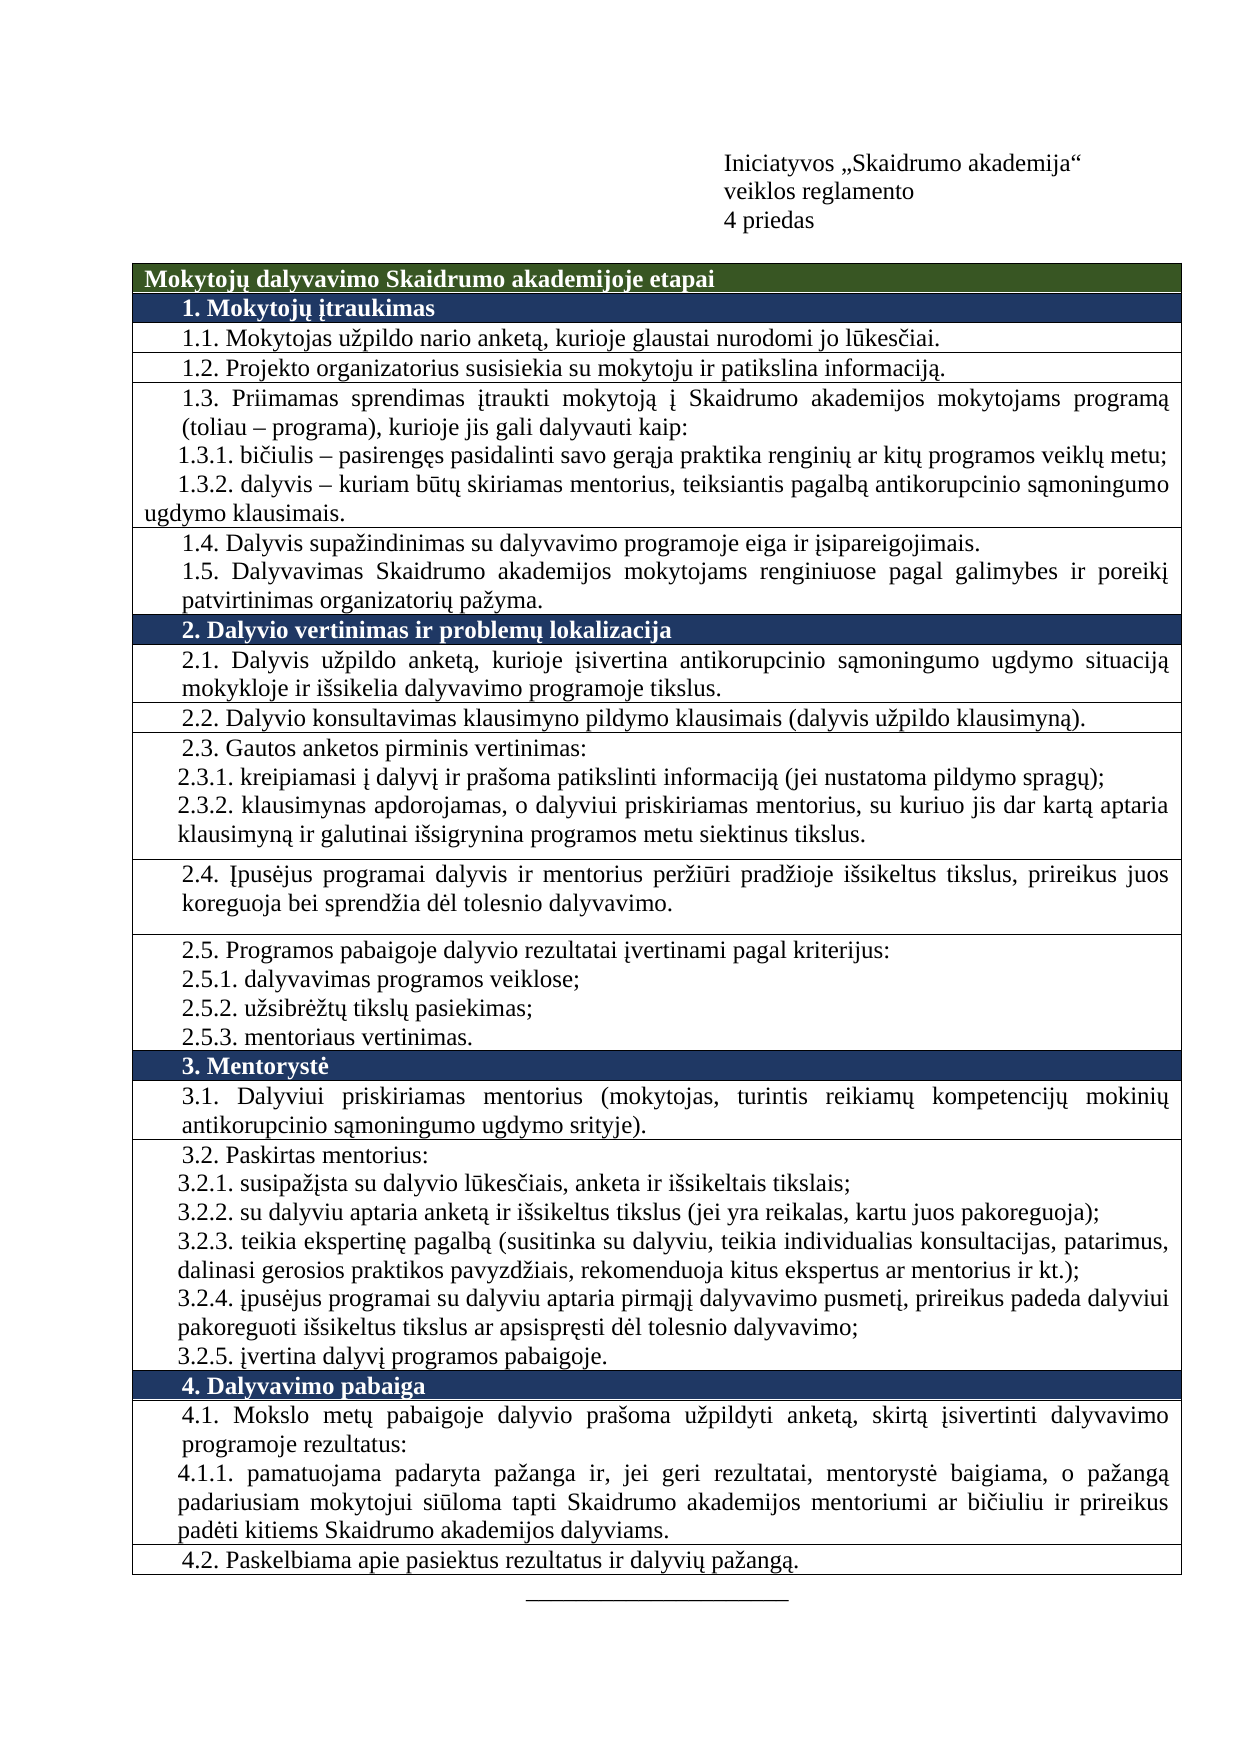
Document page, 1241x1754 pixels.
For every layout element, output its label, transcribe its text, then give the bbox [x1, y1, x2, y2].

table_cell 2.1. Dalyvis užpildo anketą, kurioje įsivertina antikorupcinio sąmoningumo ugdymo situaciją mokykloje ir išsikelia dalyvavimo programoje tikslus. [133, 645, 1181, 702]
table_cell 3. Mentorystė [133, 1051, 1181, 1080]
table_cell 1.2. Projekto organizatorius susisiekia su mokytoju ir patikslina informaciją. [133, 353, 1181, 382]
text _____________________ [133, 1575, 1181, 1604]
text veiklos reglamento [133, 176, 1181, 205]
table_cell 4.2. Paskelbiama apie pasiektus rezultatus ir dalyvių pažangą. [133, 1545, 1181, 1574]
table_cell 2.4. Įpusėjus programai dalyvis ir mentorius peržiūri pradžioje išsikeltus tikslus, prireikus juos koreguoja bei sprendžia dėl tolesnio dalyvavimo. [133, 860, 1181, 934]
table_cell 2.2. Dalyvio konsultavimas klausimyno pildymo klausimais (dalyvis užpildo klausimyną). [133, 703, 1181, 732]
table_cell 1.3. Priimamas sprendimas įtraukti mokytoją į Skaidrumo akademijos mokytojams programą (toliau – programa), kurioje jis gali dalyvauti kaip: 1.3.1. bičiulis – pasirengęs pasidalinti savo gerąja praktika renginių ar kitų programos veiklų metu; 1.3.2. dalyvis – kuriam būtų skiriamas mentorius, teiksiantis pagalbą antikorupcinio sąmoningumo ugdymo klausimais. [133, 383, 1181, 527]
table_cell 1.1. Mokytojas užpildo nario anketą, kurioje glaustai nurodomi jo lūkesčiai. [133, 323, 1181, 352]
text Iniciatyvos „Skaidrumo akademija“ [133, 148, 1181, 176]
table_cell 2.3. Gautos anketos pirminis vertinimas: 2.3.1. kreipiamasi į dalyvį ir prašoma patikslinti informaciją (jei nustatoma pildymo spragų); 2.3.2. klausimynas apdorojamas, o dalyviui priskiriamas mentorius, su kuriuo jis dar kartą aptaria klausimyną ir galutinai išsigrynina programos metu siektinus tikslus. [133, 733, 1181, 858]
table_cell 3.1. Dalyviui priskiriamas mentorius (mokytojas, turintis reikiamų kompetencijų mokinių antikorupcinio sąmoningumo ugdymo srityje). [133, 1081, 1181, 1139]
table_cell 2. Dalyvio vertinimas ir problemų lokalizacija [133, 615, 1181, 644]
table_cell 2.5. Programos pabaigoje dalyvio rezultatai įvertinami pagal kriterijus: 2.5.1. dalyvavimas programos veiklose; 2.5.2. užsibrėžtų tikslų pasiekimas; 2.5.3. mentoriaus vertinimas. [133, 935, 1181, 1050]
table_cell 3.2. Paskirtas mentorius: 3.2.1. susipažįsta su dalyvio lūkesčiais, anketa ir išsikeltais tikslais; 3.2.2. su dalyviu aptaria anketą ir išsikeltus tikslus (jei yra reikalas, kartu juos pakoreguoja); 3.2.3. teikia ekspertinę pagalbą (susitinka su dalyviu, teikia individualias konsultacijas, patarimus, dalinasi gerosios praktikos pavyzdžiais, rekomenduoja kitus ekspertus ar mentorius ir kt.); 3.2.4. įpusėjus programai su dalyviu aptaria pirmąjį dalyvavimo pusmetį, prireikus padeda dalyviui pakoreguoti išsikeltus tikslus ar apsispręsti dėl tolesnio dalyvavimo; 3.2.5. įvertina dalyvį programos pabaigoje. [133, 1140, 1181, 1370]
text 4 priedas [133, 205, 1181, 234]
table_header Mokytojų dalyvavimo Skaidrumo akademijoje etapai [133, 264, 1181, 292]
table_cell 1. Mokytojų įtraukimas [133, 294, 1181, 322]
table_cell 1.4. Dalyvis supažindinimas su dalyvavimo programoje eiga ir įsipareigojimais. 1.5. Dalyvavimas Skaidrumo akademijos mokytojams renginiuose pagal galimybes ir poreikį patvirtinimas organizatorių pažyma. [133, 528, 1181, 614]
table_cell 4. Dalyvavimo pabaiga [133, 1371, 1181, 1399]
table_cell 4.1. Mokslo metų pabaigoje dalyvio prašoma užpildyti anketą, skirtą įsivertinti dalyvavimo programoje rezultatus: 4.1.1. pamatuojama padaryta pažanga ir, jei geri rezultatai, mentorystė baigiama, o pažangą padariusiam mokytojui siūloma tapti Skaidrumo akademijos mentoriumi ar bičiuliu ir prireikus padėti kitiems Skaidrumo akademijos dalyviams. [133, 1401, 1181, 1544]
